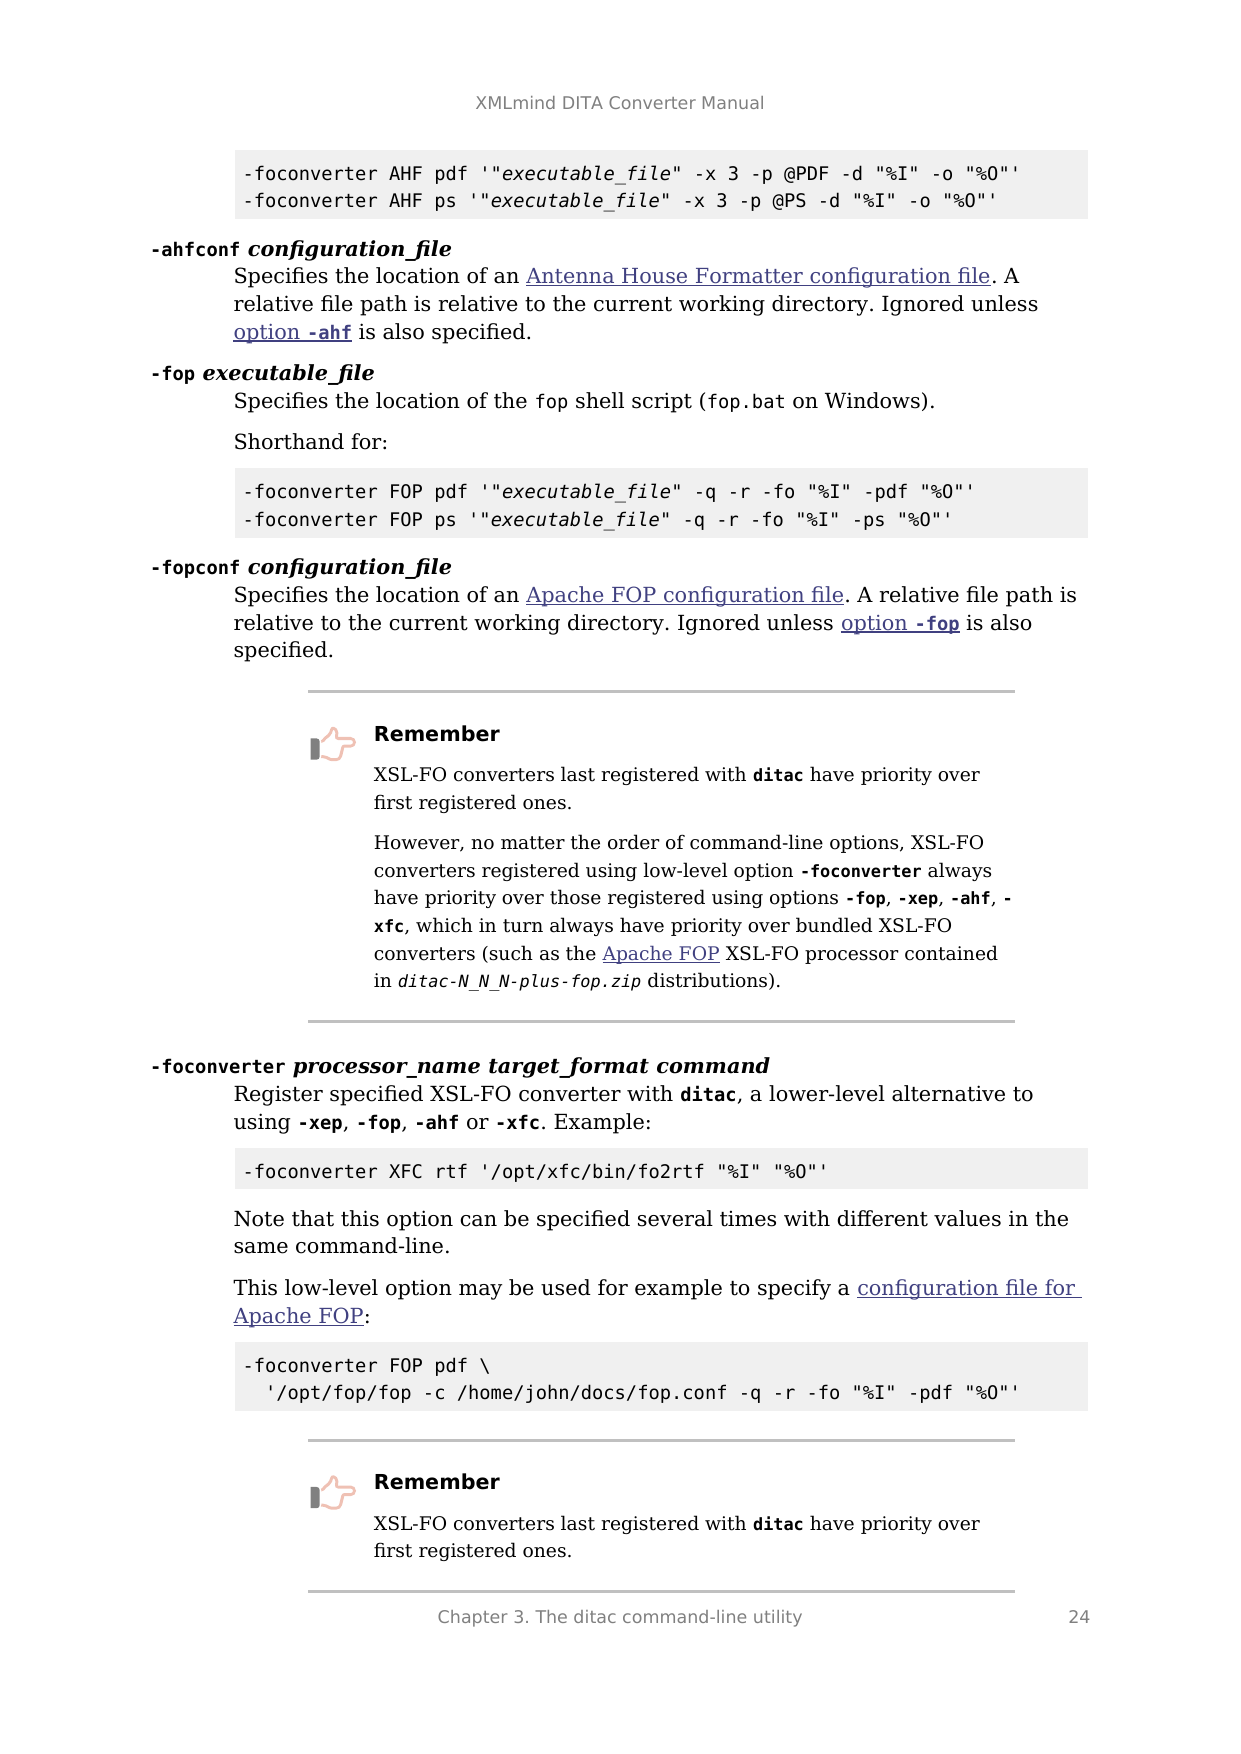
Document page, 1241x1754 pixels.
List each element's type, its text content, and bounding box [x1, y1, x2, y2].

text -foconverter FOP pdf '"executable_file" -q -r -fo "%I" -pdf "%O"' -foconverter FOP ps '"executable_file" -q -r -fo "%I" -ps "%O"' [235, 468, 1088, 538]
text -foconverter AHF pdf '"executable_file" -x 3 -p @PDF -d "%I" -o "%O"' -foconverter AHF ps '"executable_file" -x 3 -p @PS -d "%I" -o "%O"' [235, 150, 1088, 219]
text -fop executable_file [150, 358, 1090, 385]
text Specifies the location of the fop shell script (fop.bat on Windows). [233, 385, 1090, 413]
table_header [308, 1442, 374, 1590]
text -ahfconf configuration_file [150, 233, 1090, 261]
text Specifies the location of an Apache FOP configuration file. A relative file path is relative to the current working directory. Ignored unless option -fop is also specified. [233, 579, 1090, 662]
text -foconverter processor_name target_format command [150, 1051, 1090, 1078]
text -foconverter XFC rtf '/opt/xfc/bin/fo2rtf "%I" "%O"' [235, 1148, 1088, 1189]
table_header Remember XSL-FO converters last registered with ditac have priority over first registered ones. [374, 1442, 1015, 1590]
text Shorthand for: [233, 427, 1090, 454]
text -foconverter FOP pdf \ '/opt/fop/fop -c /home/john/docs/fop.conf -q -r -fo "%I" -pdf "%O"' [235, 1342, 1088, 1411]
text Specifies the location of an Antenna House Formatter configuration file. A relative file path is relative to the current working directory. Ignored unless option -ahf is also specified. [233, 261, 1090, 344]
text Note that this option can be specified several times with different values in the same command-line. [233, 1203, 1090, 1259]
text Register specified XSL-FO converter with ditac, a lower-level alternative to using -xep, -fop, -ahf or -xfc. Example: [233, 1078, 1090, 1134]
table_header Remember XSL-FO converters last registered with ditac have priority over first registered ones. However, no matter the order of command-line options, XSL-FO converters registered using low-level option -foconverter always have priority over those registered using options -fop, -xep, -ahf, -xfc, which in turn always have priority over bundled XSL-FO converters (such as the Apache FOP XSL-FO processor contained in ditac-N_N_N-plus-fop.zip distributions). [374, 693, 1015, 1020]
text -fopconf configuration_file [150, 552, 1090, 579]
table_header [308, 693, 374, 1020]
text This low-level option may be used for example to specify a configuration file for Apache FOP: [233, 1272, 1090, 1328]
